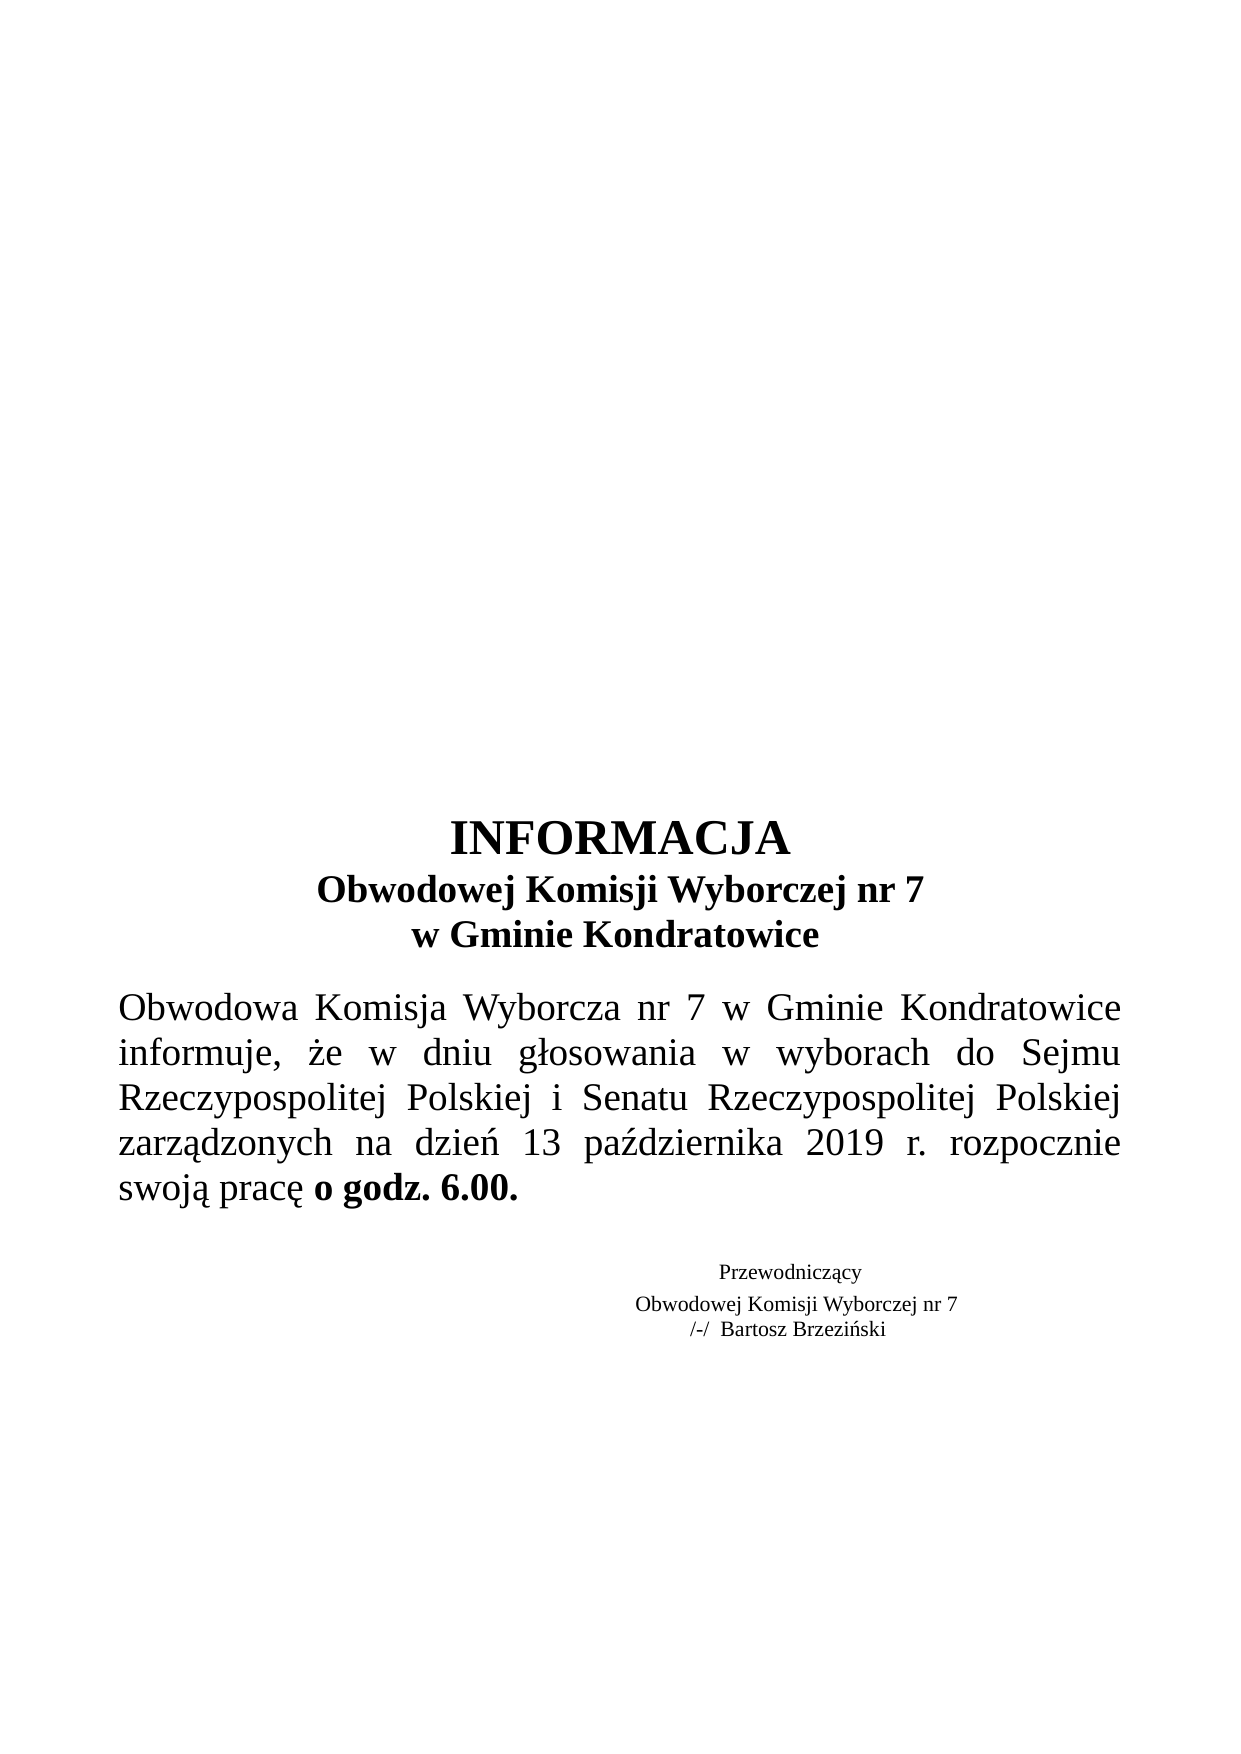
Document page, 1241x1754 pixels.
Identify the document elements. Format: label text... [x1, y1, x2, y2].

text INFORMACJA [118, 808, 1122, 866]
text /-/ Bartosz Brzeziński [118, 1316, 1122, 1341]
text Obwodowej Komisji Wyborczej nr 7 [118, 866, 1122, 911]
text Przewodniczący [118, 1237, 1122, 1291]
text Obwodowej Komisji Wyborczej nr 7 [118, 1291, 1122, 1316]
text w Gminie Kondratowice [118, 911, 1122, 955]
text Obwodowa Komisja Wyborcza nr 7 w Gminie Kondratowice informuje, że w dniu głosowania w wyborach do Sejmu Rzeczypospolitej Polskiej i Senatu Rzeczypospolitej Polskiej zarządzonych na dzień 13 października 2019 r. rozpocznie swoją pracę o godz. 6.00. [118, 984, 1122, 1209]
